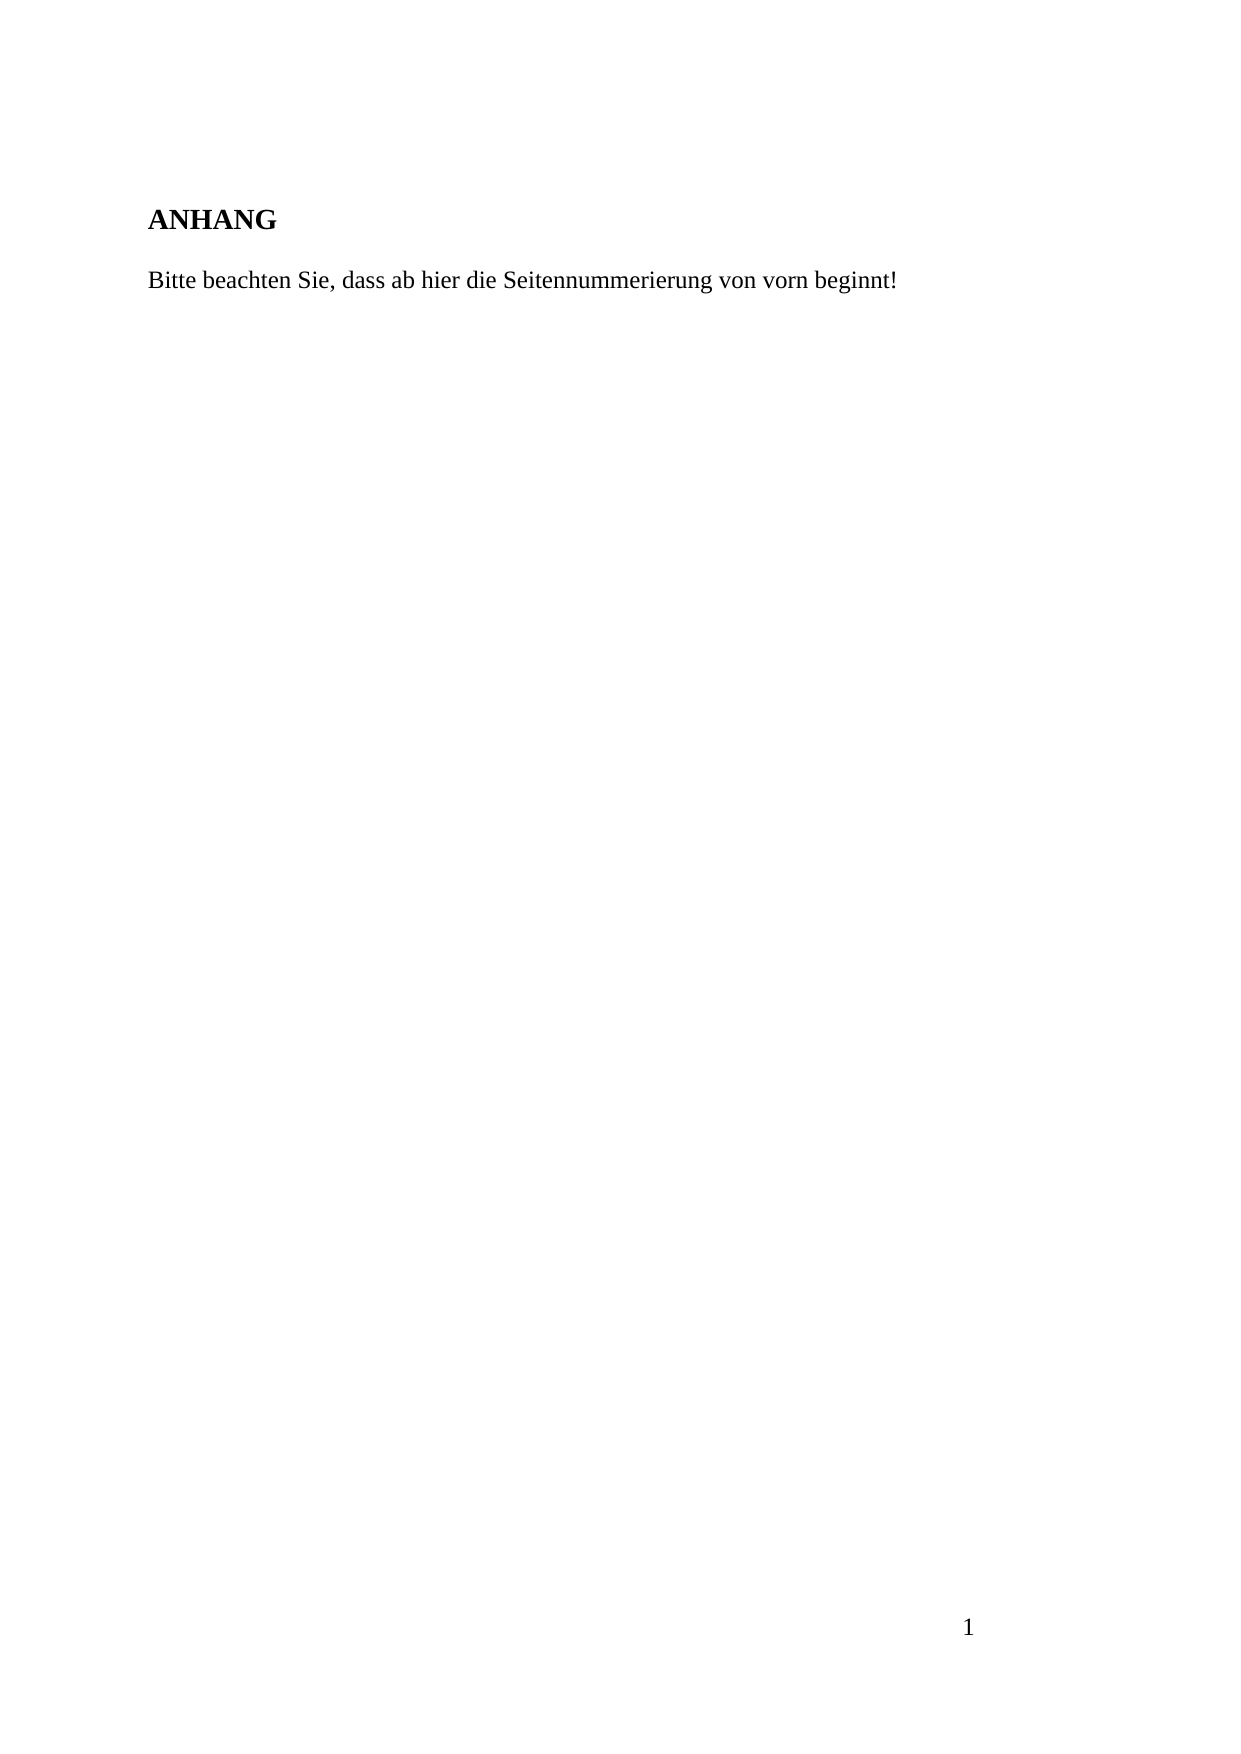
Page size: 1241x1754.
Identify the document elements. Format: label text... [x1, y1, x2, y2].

text Bitte beachten Sie, dass ab hier die Seitennummerierung von vorn beginnt! [148, 265, 974, 294]
subtitle ANHANG [148, 202, 974, 236]
